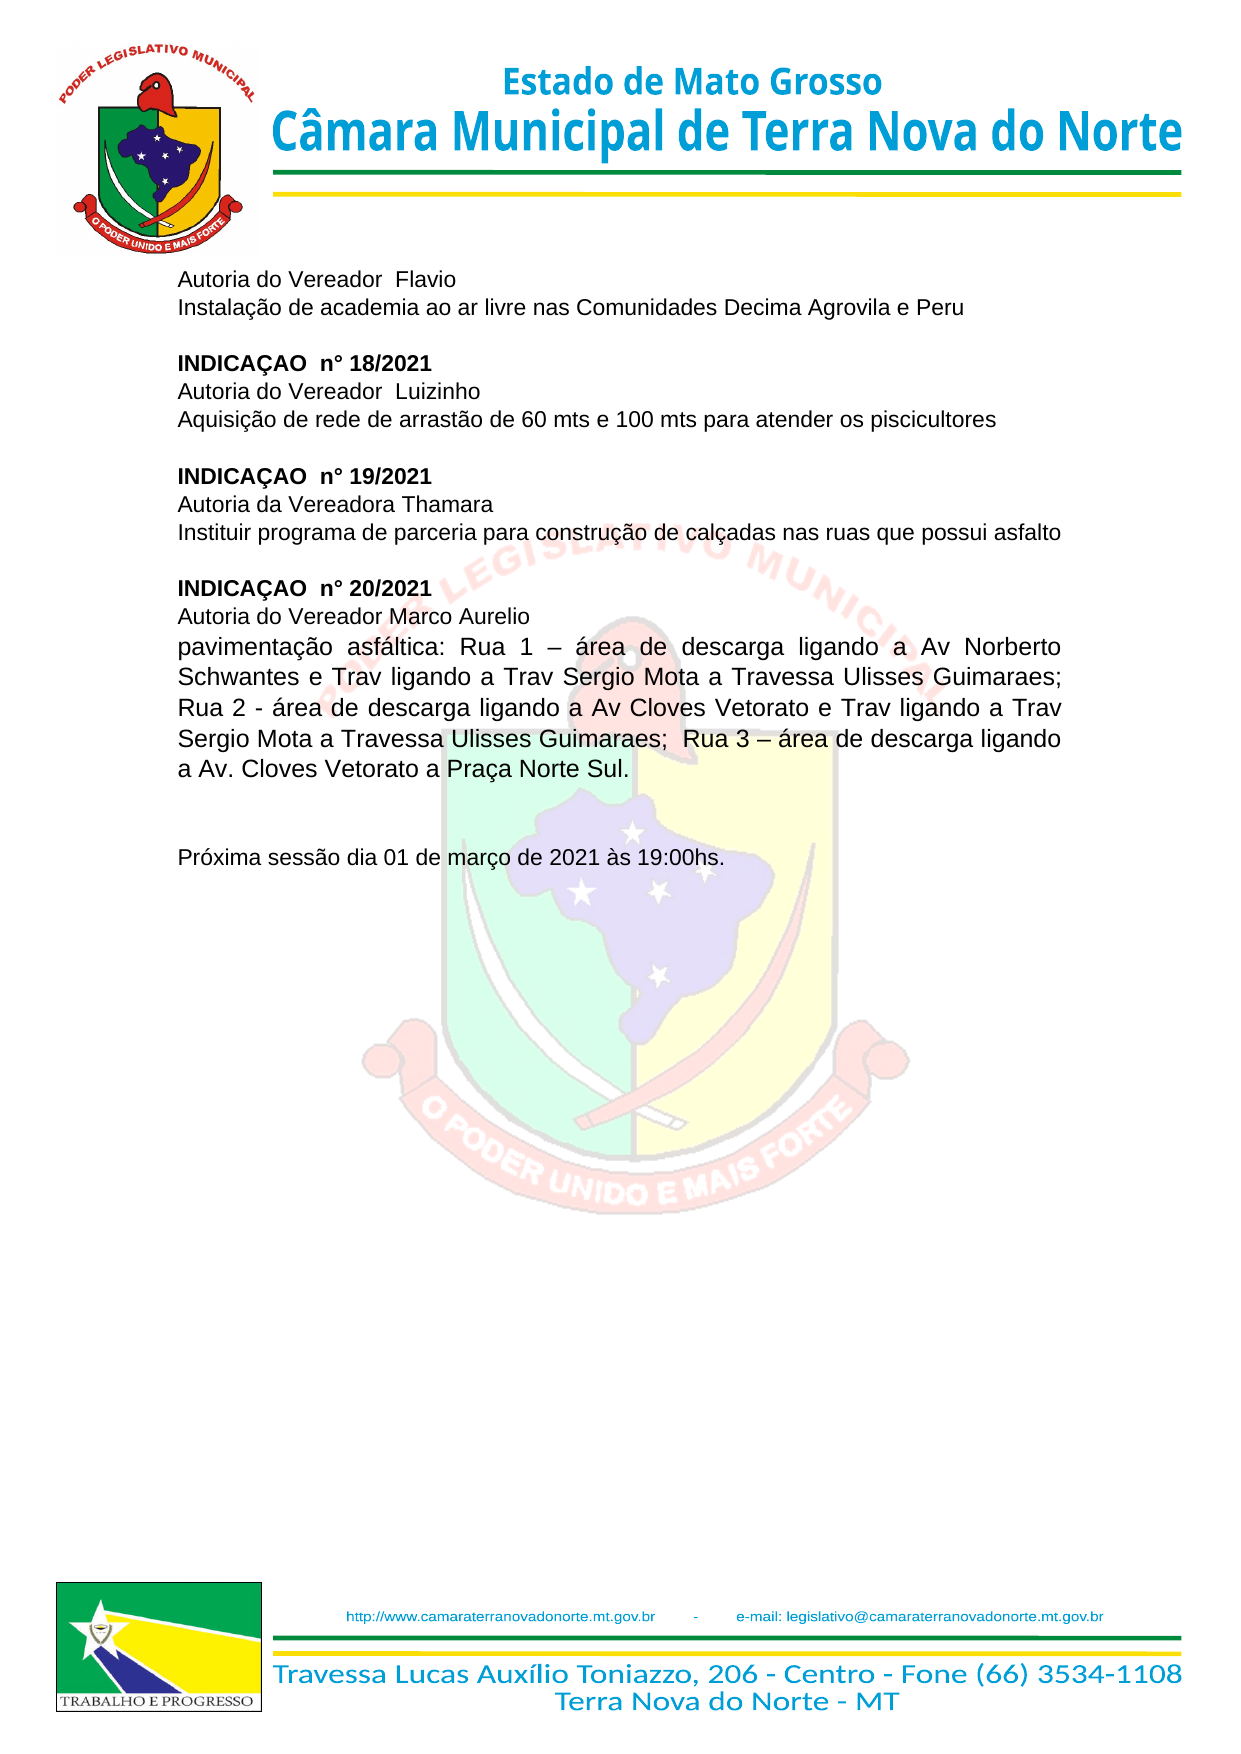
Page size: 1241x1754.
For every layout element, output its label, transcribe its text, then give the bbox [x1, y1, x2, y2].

text pavimentação asfáltica: Rua 1 – área de descarga ligando a Av Norberto Schwantes e Trav ligando a Trav Sergio Mota a Travessa Ulisses Guimaraes; Rua 2 - área de descarga ligando a Av Cloves Vetorato e Trav ligando a Trav Sergio Mota a Travessa Ulisses Guimaraes; Rua 3 – área de descarga ligando a Av. Cloves Vetorato a Praça Norte Sul. [966, 631, 1063, 783]
text Autoria da Vereadora Thamara [177, 491, 1063, 517]
text Instituir programa de parceria para construção de calçadas nas ruas que possui asfalto [177, 519, 303, 545]
text Próxima sessão dia 01 de março de 2021 às 19:00hs. [966, 844, 1063, 870]
text Autoria do Vereador Marco Aurelio [177, 603, 303, 630]
text Autoria do Vereador Flavio [177, 266, 1063, 292]
text Aquisição de rede de arrastão de 60 mts e 100 mts para atender os piscicultores [177, 406, 1063, 433]
picture [57, 1583, 261, 1711]
text INDICAÇAO n° 18/2021 [177, 350, 1063, 377]
text Autoria do Vereador Marco Aurelio [966, 603, 1063, 630]
text Instituir programa de parceria para construção de calçadas nas ruas que possui asfalto [966, 519, 1063, 545]
text INDICAÇAO n° 20/2021 [177, 575, 303, 602]
picture [55, 42, 260, 256]
text INDICAÇAO n° 19/2021 [177, 463, 1063, 489]
text INDICAÇAO n° 20/2021 [966, 575, 1063, 602]
text Próxima sessão dia 01 de março de 2021 às 19:00hs. [177, 844, 303, 870]
text Instalação de academia ao ar livre nas Comunidades Decima Agrovila e Peru [177, 294, 1063, 320]
text Autoria do Vereador Luizinho [177, 378, 1063, 405]
text pavimentação asfáltica: Rua 1 – área de descarga ligando a Av Norberto Schwantes e Trav ligando a Trav Sergio Mota a Travessa Ulisses Guimaraes; Rua 2 - área de descarga ligando a Av Cloves Vetorato e Trav ligando a Trav Sergio Mota a Travessa Ulisses Guimaraes; Rua 3 – área de descarga ligando a Av. Cloves Vetorato a Praça Norte Sul. [177, 631, 303, 783]
picture [860, 1611, 868, 1623]
